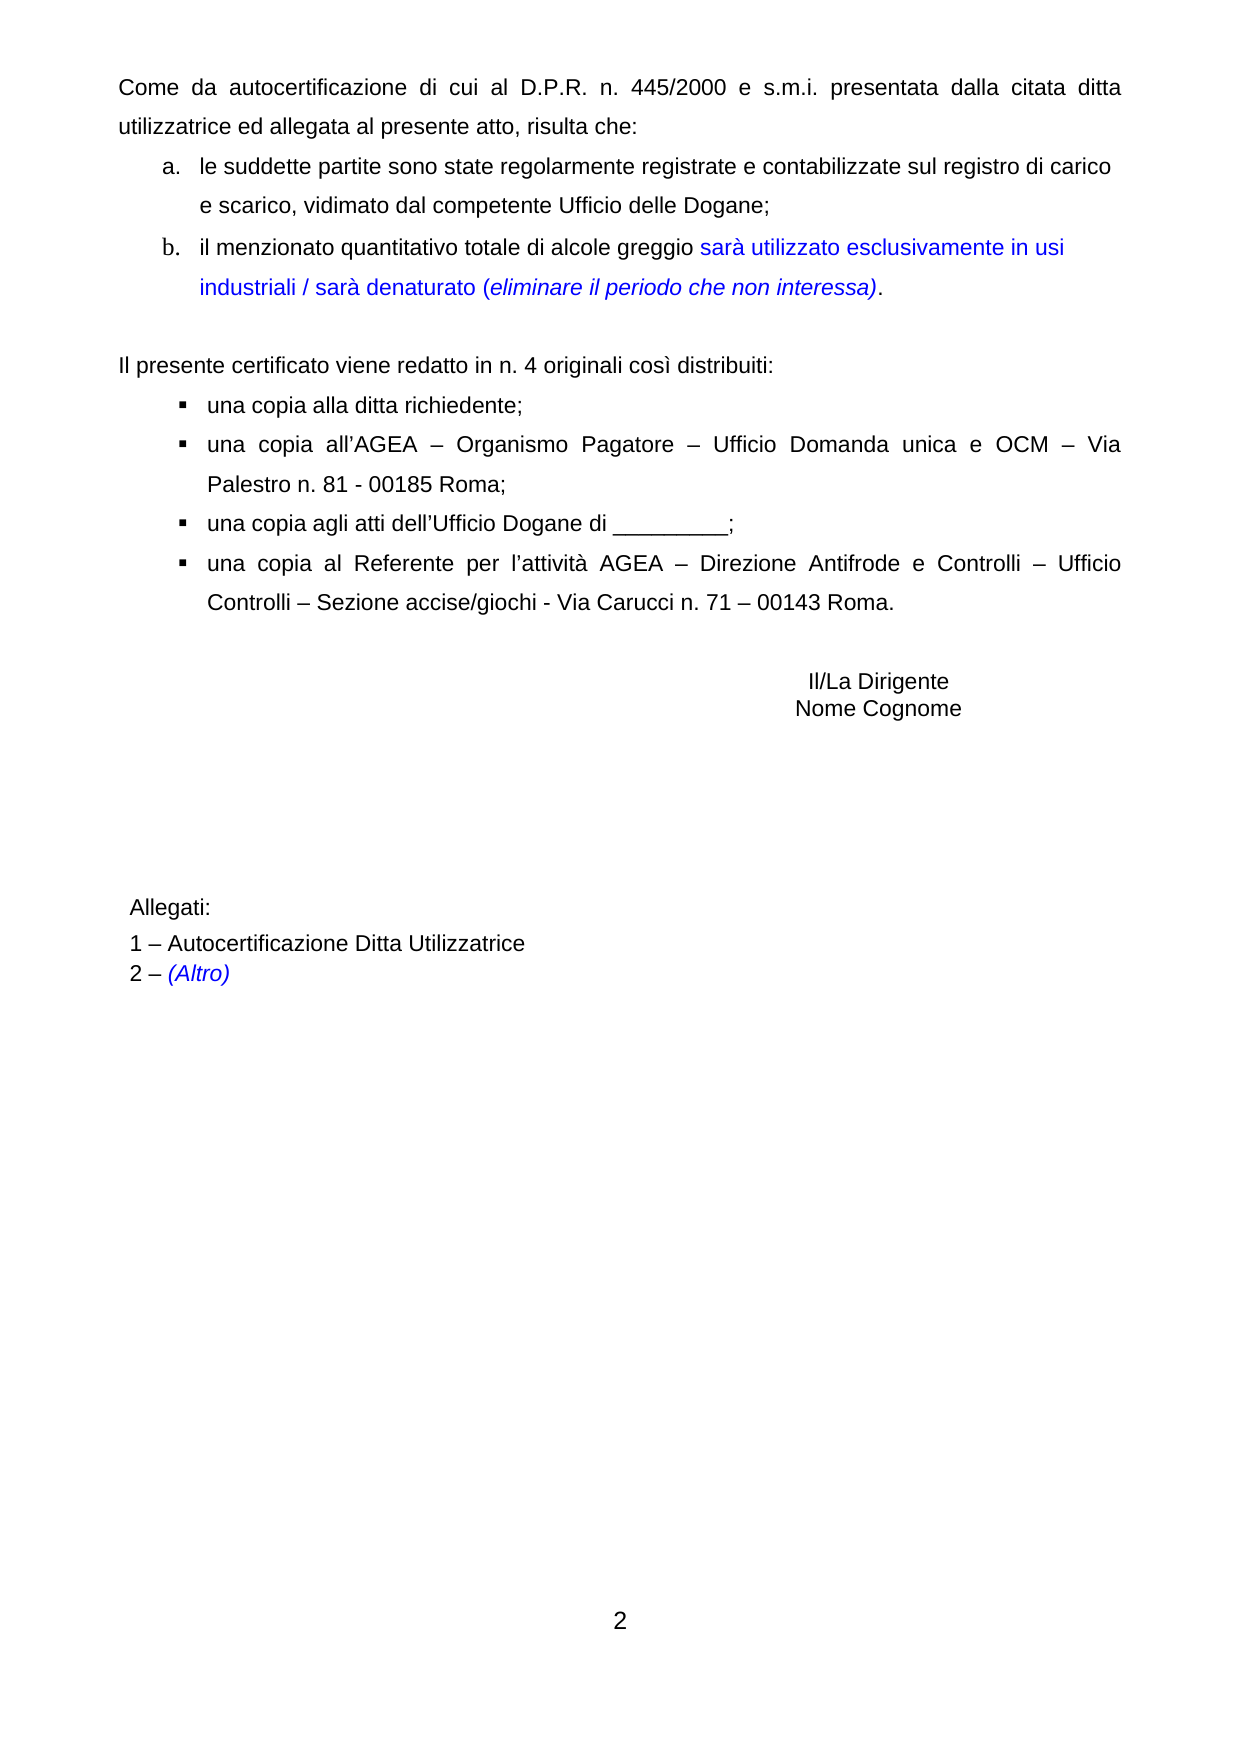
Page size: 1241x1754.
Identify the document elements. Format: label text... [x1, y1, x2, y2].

table_cell [118, 1036, 1084, 1071]
list una copia agli atti dell’Ufficio Dogane di _________; [177, 510, 1122, 537]
table_cell [303, 695, 686, 721]
table_cell 1 – Autocertificazione Ditta Utilizzatrice [118, 925, 1084, 960]
list una copia all’AGEA – Organismo Pagatore – Ufficio Domanda unica e OCM – Via Palestro n. 81 - 00185 Roma; [177, 431, 1122, 497]
table_header Il/La Dirigente [686, 668, 1070, 695]
text Come da autocertificazione di cui al D.P.R. n. 445/2000 e s.m.i. presentata dalla citata ditta utilizzatrice ed allegata al presente atto, risulta che: [118, 74, 1122, 139]
table_cell 2 – (Altro) [118, 960, 1084, 1001]
list una copia al Referente per l’attività AGEA – Direzione Antifrode e Controlli – Ufficio Controlli – Sezione accise/giochi - Via Carucci n. 71 – 00143 Roma. [177, 550, 1122, 616]
list una copia alla ditta richiedente; [177, 392, 1122, 418]
table_cell [118, 1001, 1084, 1036]
list le suddette partite sono state regolarmente registrate e contabilizzate sul registro di carico e scarico, vidimato dal competente Ufficio delle Dogane; [162, 153, 1122, 218]
text Il presente certificato viene redatto in n. 4 originali così distribuiti: [118, 352, 1122, 379]
table_cell Nome Cognome [686, 695, 1070, 721]
list il menzionato quantitativo totale di alcole greggio sarà utilizzato esclusivamente in usi industriali / sarà denaturato (eliminare il periodo che non interessa). [162, 232, 1122, 300]
table_header Allegati: [118, 890, 1084, 925]
table_header [303, 668, 686, 695]
